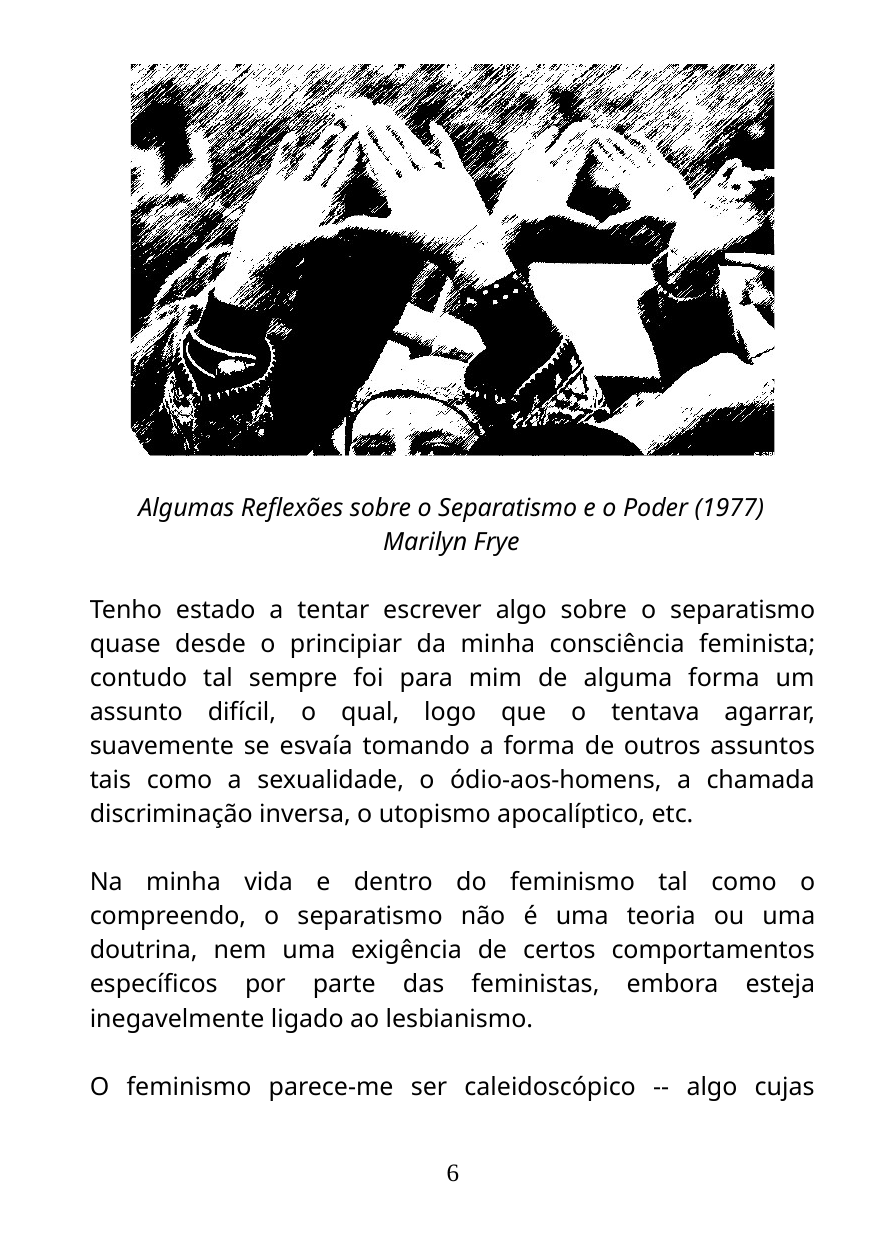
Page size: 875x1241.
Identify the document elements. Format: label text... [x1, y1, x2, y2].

text Algumas Reflexões sobre o Separatismo e o Poder (1977) [89, 489, 816, 523]
text Tenho estado a tentar escrever algo sobre o separatismo quase desde o principiar da minha consciência feminista; contudo tal sempre foi para mim de alguma forma um assunto difícil, o qual, logo que o tentava agarrar, suavemente se esvaía tomando a forma de outros assuntos tais como a sexualidade, o ódio-aos-homens, a chamada discriminação inversa, o utopismo apocalíptico, etc. [89, 591, 816, 830]
text O feminismo parece-me ser caleidoscópico -- algo cujas [89, 1068, 816, 1102]
picture [130, 64, 775, 456]
text Marilyn Frye [89, 523, 816, 557]
text Na minha vida e dentro do feminismo tal como o compreendo, o separatismo não é uma teoria ou uma doutrina, nem uma exigência de certos comportamentos específicos por parte das feministas, embora esteja inegavelmente ligado ao lesbianismo. [89, 864, 816, 1034]
